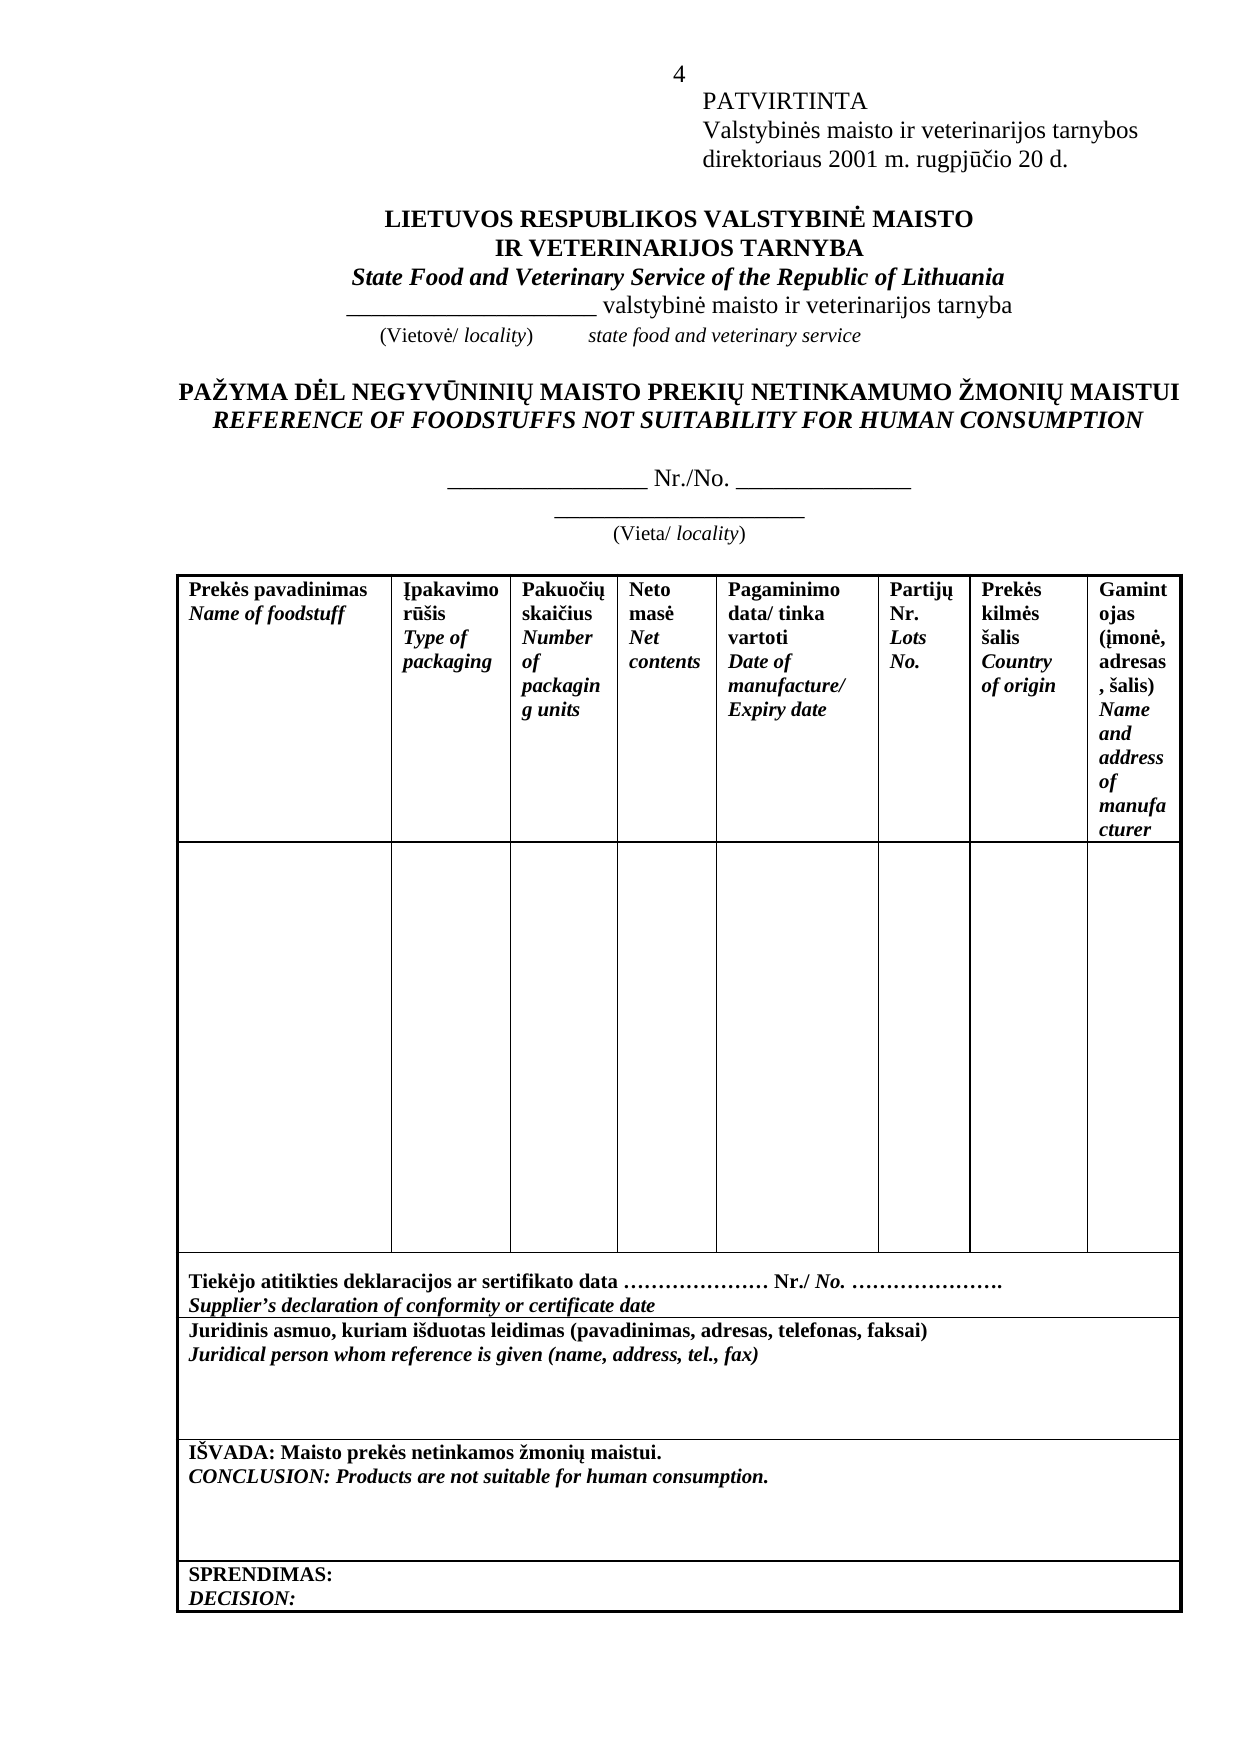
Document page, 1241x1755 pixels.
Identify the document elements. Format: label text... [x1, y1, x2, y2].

table_cell [179, 891, 391, 915]
table_cell [618, 1156, 716, 1180]
table_cell [717, 867, 878, 891]
table_cell [179, 1108, 391, 1132]
table_cell [717, 1156, 878, 1180]
table_cell [971, 1011, 1087, 1035]
text ________________ Nr./No. ______________ [177, 463, 1181, 492]
table_cell [879, 867, 969, 891]
table_header Prekės pavadinimas Name of foodstuff [179, 577, 391, 841]
table_cell [1088, 939, 1179, 963]
table_cell [717, 987, 878, 1011]
table_cell [879, 987, 969, 1011]
table_cell [717, 939, 878, 963]
table_cell [392, 915, 510, 939]
table_cell [879, 1156, 969, 1180]
table_cell [717, 1204, 878, 1228]
table_cell [717, 1059, 878, 1083]
table_cell [511, 1180, 617, 1204]
table_cell [618, 963, 716, 987]
table_cell [1088, 1228, 1179, 1252]
table_cell [179, 1204, 391, 1228]
table_cell Tiekėjo atitikties deklaracijos ar sertifikato data ………………… Nr./ No. …………………. Supplier’s declaration of conformity or certificate date [179, 1269, 1179, 1317]
table_cell [618, 1180, 716, 1204]
table_cell [971, 1059, 1087, 1083]
table_cell [392, 1156, 510, 1180]
table_cell [392, 939, 510, 963]
table_cell [392, 867, 510, 891]
table_cell [179, 1084, 391, 1107]
table_cell [879, 1011, 969, 1035]
table_cell [1088, 1204, 1179, 1228]
table_cell [392, 1228, 510, 1252]
table_cell [618, 1228, 716, 1252]
table_cell [392, 891, 510, 915]
table_cell [879, 963, 969, 987]
table_cell [1088, 915, 1179, 939]
table_cell [511, 843, 617, 867]
table_cell [511, 1059, 617, 1083]
table_cell [971, 1108, 1087, 1132]
table_cell [879, 1035, 969, 1059]
table_cell [1088, 1180, 1179, 1204]
table_cell [618, 1011, 716, 1035]
table_cell [511, 1228, 617, 1252]
table_cell [879, 1108, 969, 1132]
table_cell [511, 1156, 617, 1180]
table_cell [618, 939, 716, 963]
table_cell [618, 1132, 716, 1156]
table_cell [179, 939, 391, 963]
table_cell [618, 1059, 716, 1083]
table_cell [511, 939, 617, 963]
table_cell [392, 1084, 510, 1107]
table_cell [179, 867, 391, 891]
table_cell Išvada: Maisto prekės netinkamos žmonių maistui. CONCLUSION: Products are not suitable for human consumption. [179, 1440, 1179, 1560]
table_cell [179, 1035, 391, 1059]
table_cell [618, 1035, 716, 1059]
table_cell [1088, 1059, 1179, 1083]
text Valstybinės maisto ir veterinarijos tarnybos direktoriaus 2001 m. rugpjūčio 20 d. [702, 115, 1224, 173]
table_cell [511, 1108, 617, 1132]
table_cell [1088, 867, 1179, 891]
table_cell [879, 1132, 969, 1156]
table_cell [971, 1204, 1087, 1228]
table_cell [971, 1180, 1087, 1204]
table_cell [511, 1132, 617, 1156]
table_cell Juridinis asmuo, kuriam išduotas leidimas (pavadinimas, adresas, telefonas, faksai) Juridical person whom reference is given (name, address, tel., fax) [179, 1318, 1179, 1438]
table_cell [179, 1132, 391, 1156]
text ____________________ valstybinė maisto ir veterinarijos tarnyba [177, 291, 1181, 319]
table_cell [717, 1084, 878, 1107]
table_cell [879, 891, 969, 915]
table_cell [511, 891, 617, 915]
table_cell [511, 1084, 617, 1107]
table_cell [971, 915, 1087, 939]
table_cell [511, 1035, 617, 1059]
text PAŽYMA DĖL NEGYVŪNINIŲ MAISTO PREKIŲ NETINKAMUMO ŽMONIŲ MAISTUI [177, 377, 1181, 406]
table_cell [179, 843, 391, 867]
table_cell [971, 939, 1087, 963]
table_cell [392, 987, 510, 1011]
table_cell [179, 1156, 391, 1180]
table_cell [717, 963, 878, 987]
table_cell [879, 1059, 969, 1083]
text REFERENCE OF FOODSTUFFS NOT SUITABILITY FOR HUMAN CONSUMPTION [177, 406, 1181, 434]
table_cell [392, 1059, 510, 1083]
table_cell [618, 891, 716, 915]
table_cell [618, 1084, 716, 1107]
table_cell [511, 915, 617, 939]
table_cell [879, 843, 969, 867]
table_cell [717, 915, 878, 939]
table_cell [392, 1108, 510, 1132]
table_cell [879, 915, 969, 939]
table_cell [971, 963, 1087, 987]
table_cell [717, 1011, 878, 1035]
table_cell [392, 963, 510, 987]
table_cell [511, 867, 617, 891]
text LIETUVOS RESPUBLIKOS VALSTYBINĖ MAISTO [177, 204, 1181, 233]
table_cell [1088, 1011, 1179, 1035]
table_header Partijų Nr. Lots No. [879, 577, 969, 841]
table_cell [717, 1180, 878, 1204]
table_cell [618, 1204, 716, 1228]
table_cell [1088, 987, 1179, 1011]
text PATVIRTINTA [702, 86, 1224, 115]
table_cell [392, 843, 510, 867]
table_cell [971, 867, 1087, 891]
table_cell [1088, 843, 1179, 867]
table_cell [618, 1108, 716, 1132]
table_cell [879, 1204, 969, 1228]
table_cell [1088, 963, 1179, 987]
table_cell [511, 987, 617, 1011]
table_cell [392, 1180, 510, 1204]
table_cell [179, 1059, 391, 1083]
table_cell [971, 891, 1087, 915]
table_cell [179, 915, 391, 939]
table_cell SPRENDIMAS: DECISION: [179, 1562, 1179, 1610]
text ____________________ [177, 492, 1181, 521]
text State Food and Veterinary Service of the Republic of Lithuania [177, 262, 1181, 291]
table_header Gamintojas (įmonė, adresas, šalis) Name and address of manufacturer [1088, 577, 1179, 841]
table_cell [1088, 1084, 1179, 1107]
table_cell [618, 843, 716, 867]
table_cell [179, 1253, 1179, 1268]
table_cell [618, 987, 716, 1011]
table_cell [618, 867, 716, 891]
table_cell [179, 963, 391, 987]
table_cell [392, 1011, 510, 1035]
table_cell [971, 1156, 1087, 1180]
table_cell [717, 891, 878, 915]
table_cell [511, 1204, 617, 1228]
table_cell [392, 1204, 510, 1228]
table_cell [971, 843, 1087, 867]
table_header Įpakavimo rūšis Type of packaging [392, 577, 510, 841]
table_cell [717, 1132, 878, 1156]
table_cell [717, 1108, 878, 1132]
text IR VETERINARIJOS TARNYBA [177, 233, 1181, 262]
table_cell [971, 1228, 1087, 1252]
text (vietovė/ locality) state food and veterinary service [177, 319, 1181, 348]
table_cell [179, 1228, 391, 1252]
table_cell [879, 1180, 969, 1204]
table_cell [1088, 1108, 1179, 1132]
table_cell [971, 987, 1087, 1011]
table_cell [879, 939, 969, 963]
table_cell [1088, 1156, 1179, 1180]
table_cell [717, 1035, 878, 1059]
table_header Pagaminimo data/ tinka vartoti Date of manufacture/ Expiry date [717, 577, 878, 841]
table_cell [392, 1132, 510, 1156]
table_cell [717, 843, 878, 867]
text (vieta/ locality) [177, 521, 1181, 545]
table_cell [971, 1084, 1087, 1107]
table_cell [179, 1180, 391, 1204]
table_cell [717, 1228, 878, 1252]
table_cell [879, 1228, 969, 1252]
table_cell [179, 1011, 391, 1035]
table_cell [511, 1011, 617, 1035]
table_cell [392, 1035, 510, 1059]
table_cell [879, 1084, 969, 1107]
table_header Neto masė Net contents [618, 577, 716, 841]
table_cell [1088, 891, 1179, 915]
table_cell [618, 915, 716, 939]
table_cell [971, 1035, 1087, 1059]
table_header Pakuočių skaičius Number of packaging units [511, 577, 617, 841]
table_cell [179, 987, 391, 1011]
table_cell [1088, 1035, 1179, 1059]
table_header Prekės kilmės šalis Country of origin [971, 577, 1087, 841]
table_cell [511, 963, 617, 987]
table_cell [1088, 1132, 1179, 1156]
table_cell [971, 1132, 1087, 1156]
